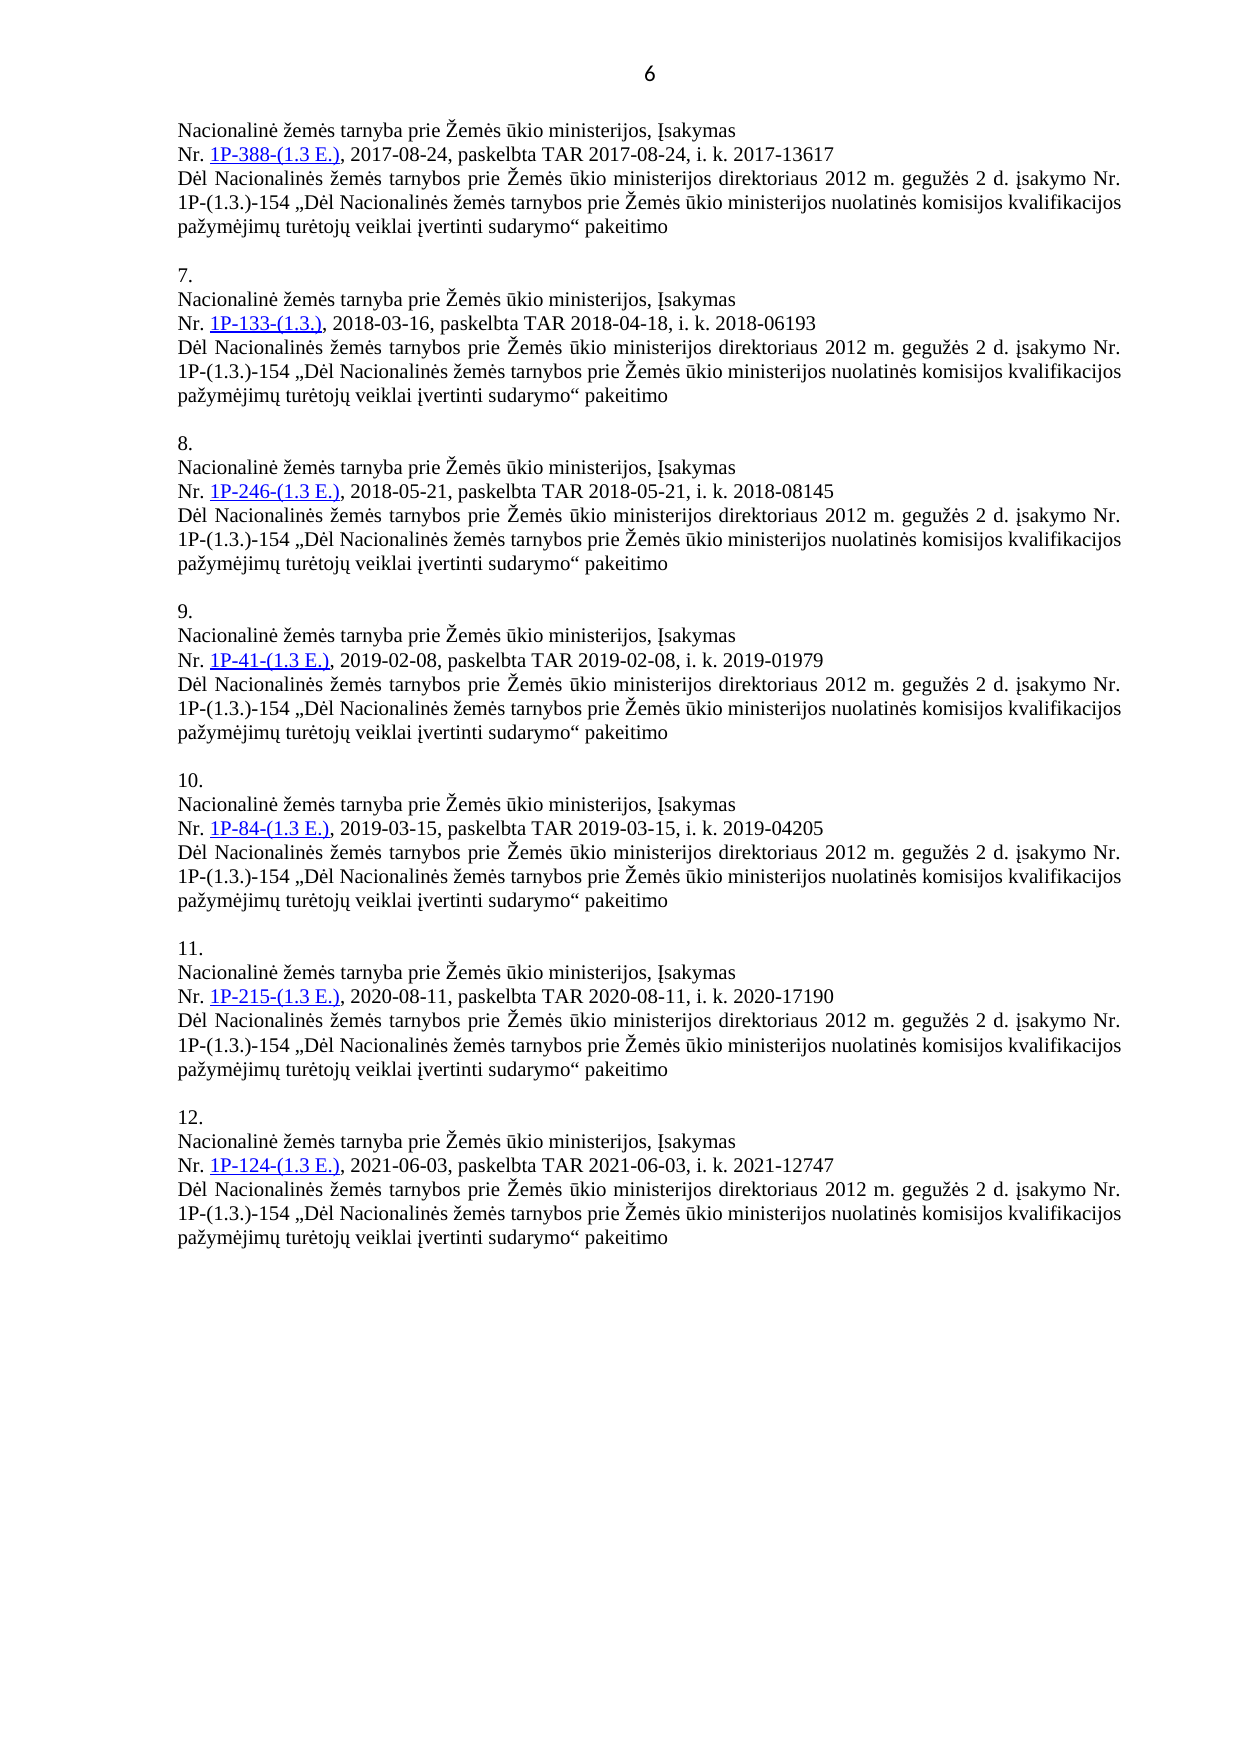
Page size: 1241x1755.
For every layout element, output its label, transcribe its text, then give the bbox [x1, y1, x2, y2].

text 12. [177, 1105, 1122, 1129]
text Nr. 1P-84-(1.3 E.), 2019-03-15, paskelbta TAR 2019-03-15, i. k. 2019-04205 [177, 816, 1122, 840]
text Nacionalinė žemės tarnyba prie Žemės ūkio ministerijos, Įsakymas [177, 623, 1122, 647]
text Nacionalinė žemės tarnyba prie Žemės ūkio ministerijos, Įsakymas [177, 118, 1122, 142]
text 7. [177, 262, 1122, 287]
text Nacionalinė žemės tarnyba prie Žemės ūkio ministerijos, Įsakymas [177, 287, 1122, 311]
text Nacionalinė žemės tarnyba prie Žemės ūkio ministerijos, Įsakymas [177, 792, 1122, 816]
text Nr. 1P-133-(1.3.), 2018-03-16, paskelbta TAR 2018-04-18, i. k. 2018-06193 [177, 311, 1122, 335]
text 9. [177, 599, 1122, 623]
text Nr. 1P-215-(1.3 E.), 2020-08-11, paskelbta TAR 2020-08-11, i. k. 2020-17190 [177, 984, 1122, 1008]
text Dėl Nacionalinės žemės tarnybos prie Žemės ūkio ministerijos direktoriaus 2012 m. gegužės 2 d. įsakymo Nr. 1P-(1.3.)-154 „Dėl Nacionalinės žemės tarnybos prie Žemės ūkio ministerijos nuolatinės komisijos kvalifikacijos pažymėjimų turėtojų veiklai įvertinti sudarymo“ pakeitimo [177, 672, 1122, 744]
text Nacionalinė žemės tarnyba prie Žemės ūkio ministerijos, Įsakymas [177, 455, 1122, 479]
text Dėl Nacionalinės žemės tarnybos prie Žemės ūkio ministerijos direktoriaus 2012 m. gegužės 2 d. įsakymo Nr. 1P-(1.3.)-154 „Dėl Nacionalinės žemės tarnybos prie Žemės ūkio ministerijos nuolatinės komisijos kvalifikacijos pažymėjimų turėtojų veiklai įvertinti sudarymo“ pakeitimo [177, 503, 1122, 575]
text Nacionalinė žemės tarnyba prie Žemės ūkio ministerijos, Įsakymas [177, 960, 1122, 984]
text Nr. 1P-388-(1.3 E.), 2017-08-24, paskelbta TAR 2017-08-24, i. k. 2017-13617 [177, 142, 1122, 166]
text Dėl Nacionalinės žemės tarnybos prie Žemės ūkio ministerijos direktoriaus 2012 m. gegužės 2 d. įsakymo Nr. 1P-(1.3.)-154 „Dėl Nacionalinės žemės tarnybos prie Žemės ūkio ministerijos nuolatinės komisijos kvalifikacijos pažymėjimų turėtojų veiklai įvertinti sudarymo“ pakeitimo [177, 335, 1122, 407]
text Dėl Nacionalinės žemės tarnybos prie Žemės ūkio ministerijos direktoriaus 2012 m. gegužės 2 d. įsakymo Nr. 1P-(1.3.)-154 „Dėl Nacionalinės žemės tarnybos prie Žemės ūkio ministerijos nuolatinės komisijos kvalifikacijos pažymėjimų turėtojų veiklai įvertinti sudarymo“ pakeitimo [177, 166, 1122, 238]
text Nr. 1P-246-(1.3 E.), 2018-05-21, paskelbta TAR 2018-05-21, i. k. 2018-08145 [177, 479, 1122, 503]
text Nr. 1P-41-(1.3 E.), 2019-02-08, paskelbta TAR 2019-02-08, i. k. 2019-01979 [177, 647, 1122, 672]
text 10. [177, 768, 1122, 792]
text Nr. 1P-124-(1.3 E.), 2021-06-03, paskelbta TAR 2021-06-03, i. k. 2021-12747 [177, 1153, 1122, 1177]
text 8. [177, 431, 1122, 455]
text Dėl Nacionalinės žemės tarnybos prie Žemės ūkio ministerijos direktoriaus 2012 m. gegužės 2 d. įsakymo Nr. 1P-(1.3.)-154 „Dėl Nacionalinės žemės tarnybos prie Žemės ūkio ministerijos nuolatinės komisijos kvalifikacijos pažymėjimų turėtojų veiklai įvertinti sudarymo“ pakeitimo [177, 840, 1122, 912]
text Nacionalinė žemės tarnyba prie Žemės ūkio ministerijos, Įsakymas [177, 1129, 1122, 1153]
text 11. [177, 936, 1122, 960]
text Dėl Nacionalinės žemės tarnybos prie Žemės ūkio ministerijos direktoriaus 2012 m. gegužės 2 d. įsakymo Nr. 1P-(1.3.)-154 „Dėl Nacionalinės žemės tarnybos prie Žemės ūkio ministerijos nuolatinės komisijos kvalifikacijos pažymėjimų turėtojų veiklai įvertinti sudarymo“ pakeitimo [177, 1177, 1122, 1249]
text Dėl Nacionalinės žemės tarnybos prie Žemės ūkio ministerijos direktoriaus 2012 m. gegužės 2 d. įsakymo Nr. 1P-(1.3.)-154 „Dėl Nacionalinės žemės tarnybos prie Žemės ūkio ministerijos nuolatinės komisijos kvalifikacijos pažymėjimų turėtojų veiklai įvertinti sudarymo“ pakeitimo [177, 1008, 1122, 1081]
